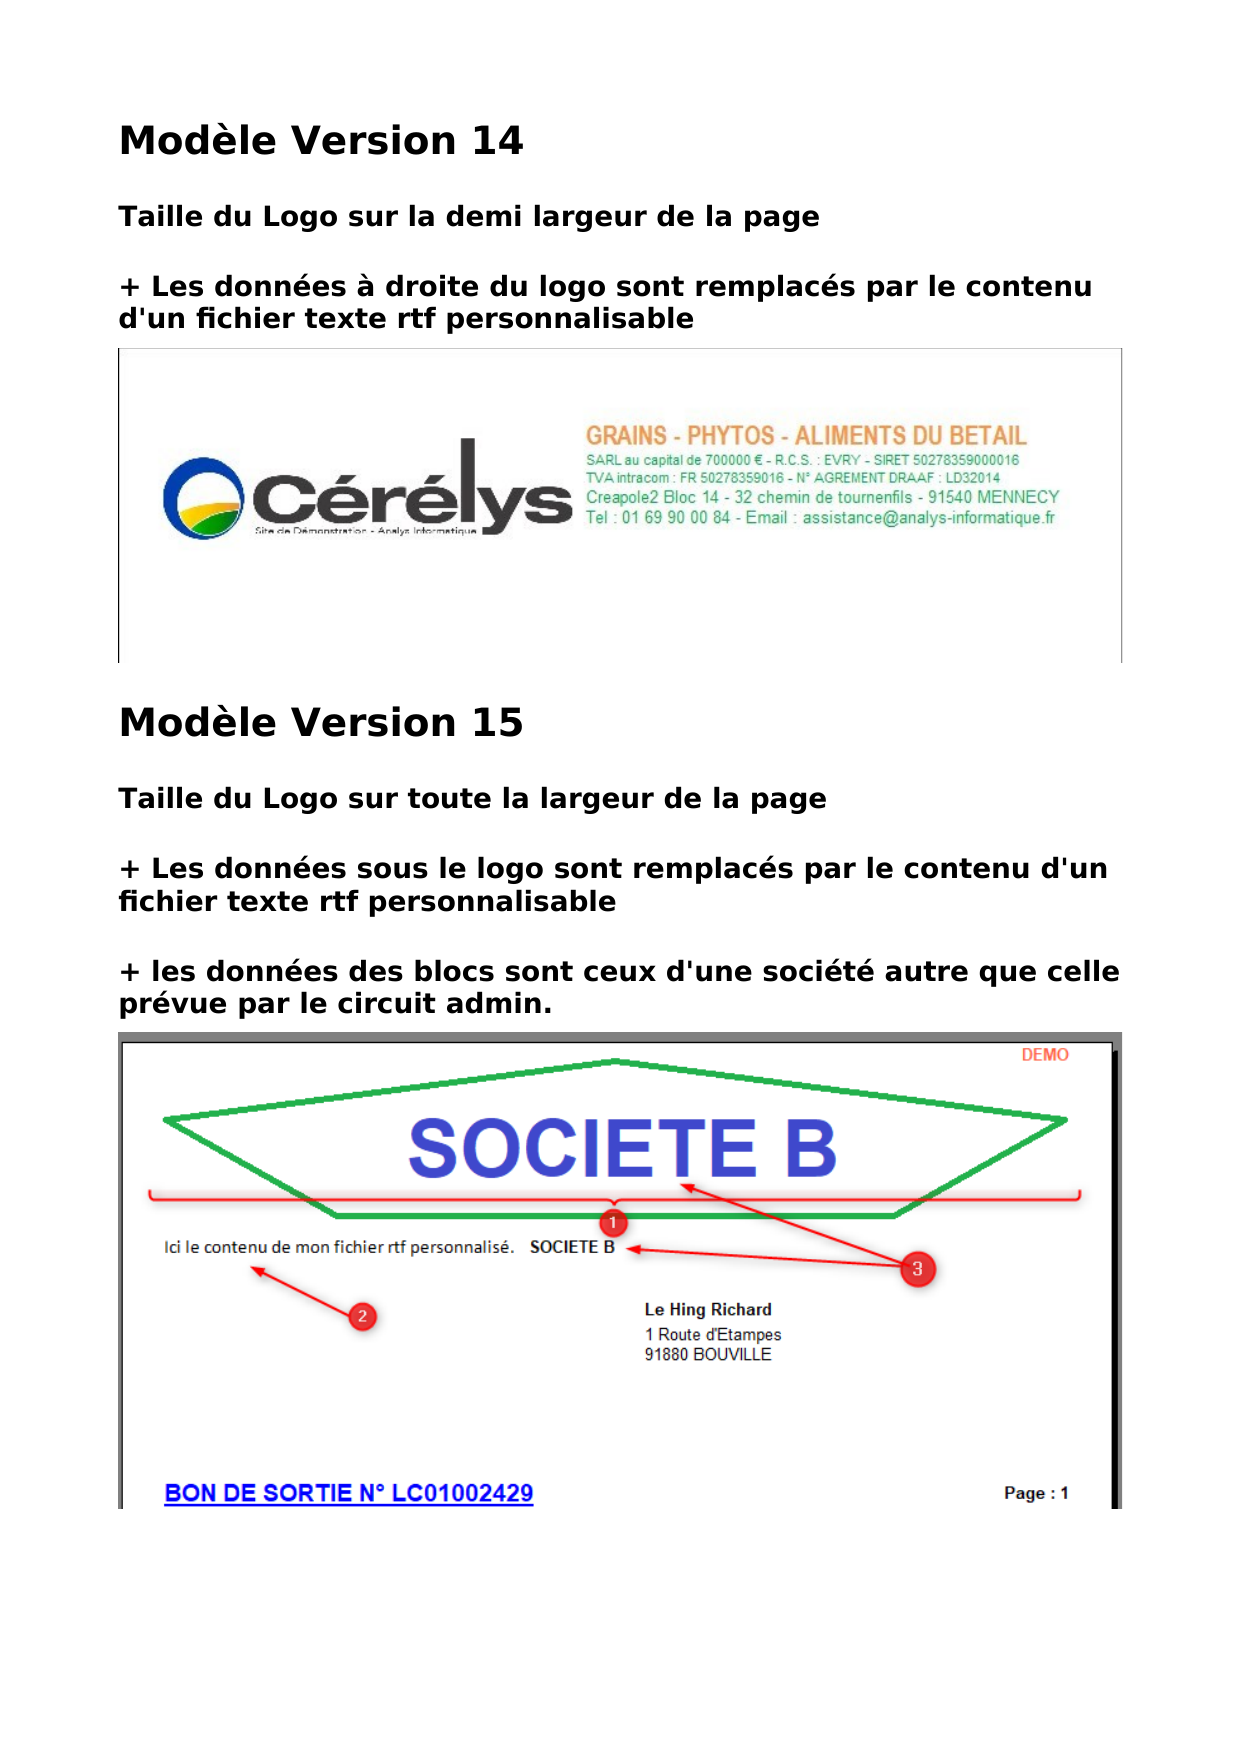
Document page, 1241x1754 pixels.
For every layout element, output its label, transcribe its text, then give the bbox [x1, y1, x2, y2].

picture [118, 1032, 1123, 1509]
subtitle + les données des blocs sont ceux d'une société autre que celle prévue par le circuit admin. [118, 955, 1122, 1020]
subtitle + Les données sous le logo sont remplacés par le contenu d'un fichier texte rtf personnalisable [118, 853, 1122, 918]
subtitle Taille du Logo sur toute la largeur de la page [118, 783, 1122, 815]
picture [118, 348, 1123, 663]
subtitle + Les données à droite du logo sont remplacés par le contenu d'un fichier texte rtf personnalisable [118, 271, 1122, 336]
subtitle Taille du Logo sur la demi largeur de la page [118, 201, 1122, 233]
subtitle Modèle Version 15 [118, 700, 1122, 746]
subtitle Modèle Version 14 [118, 118, 1122, 163]
